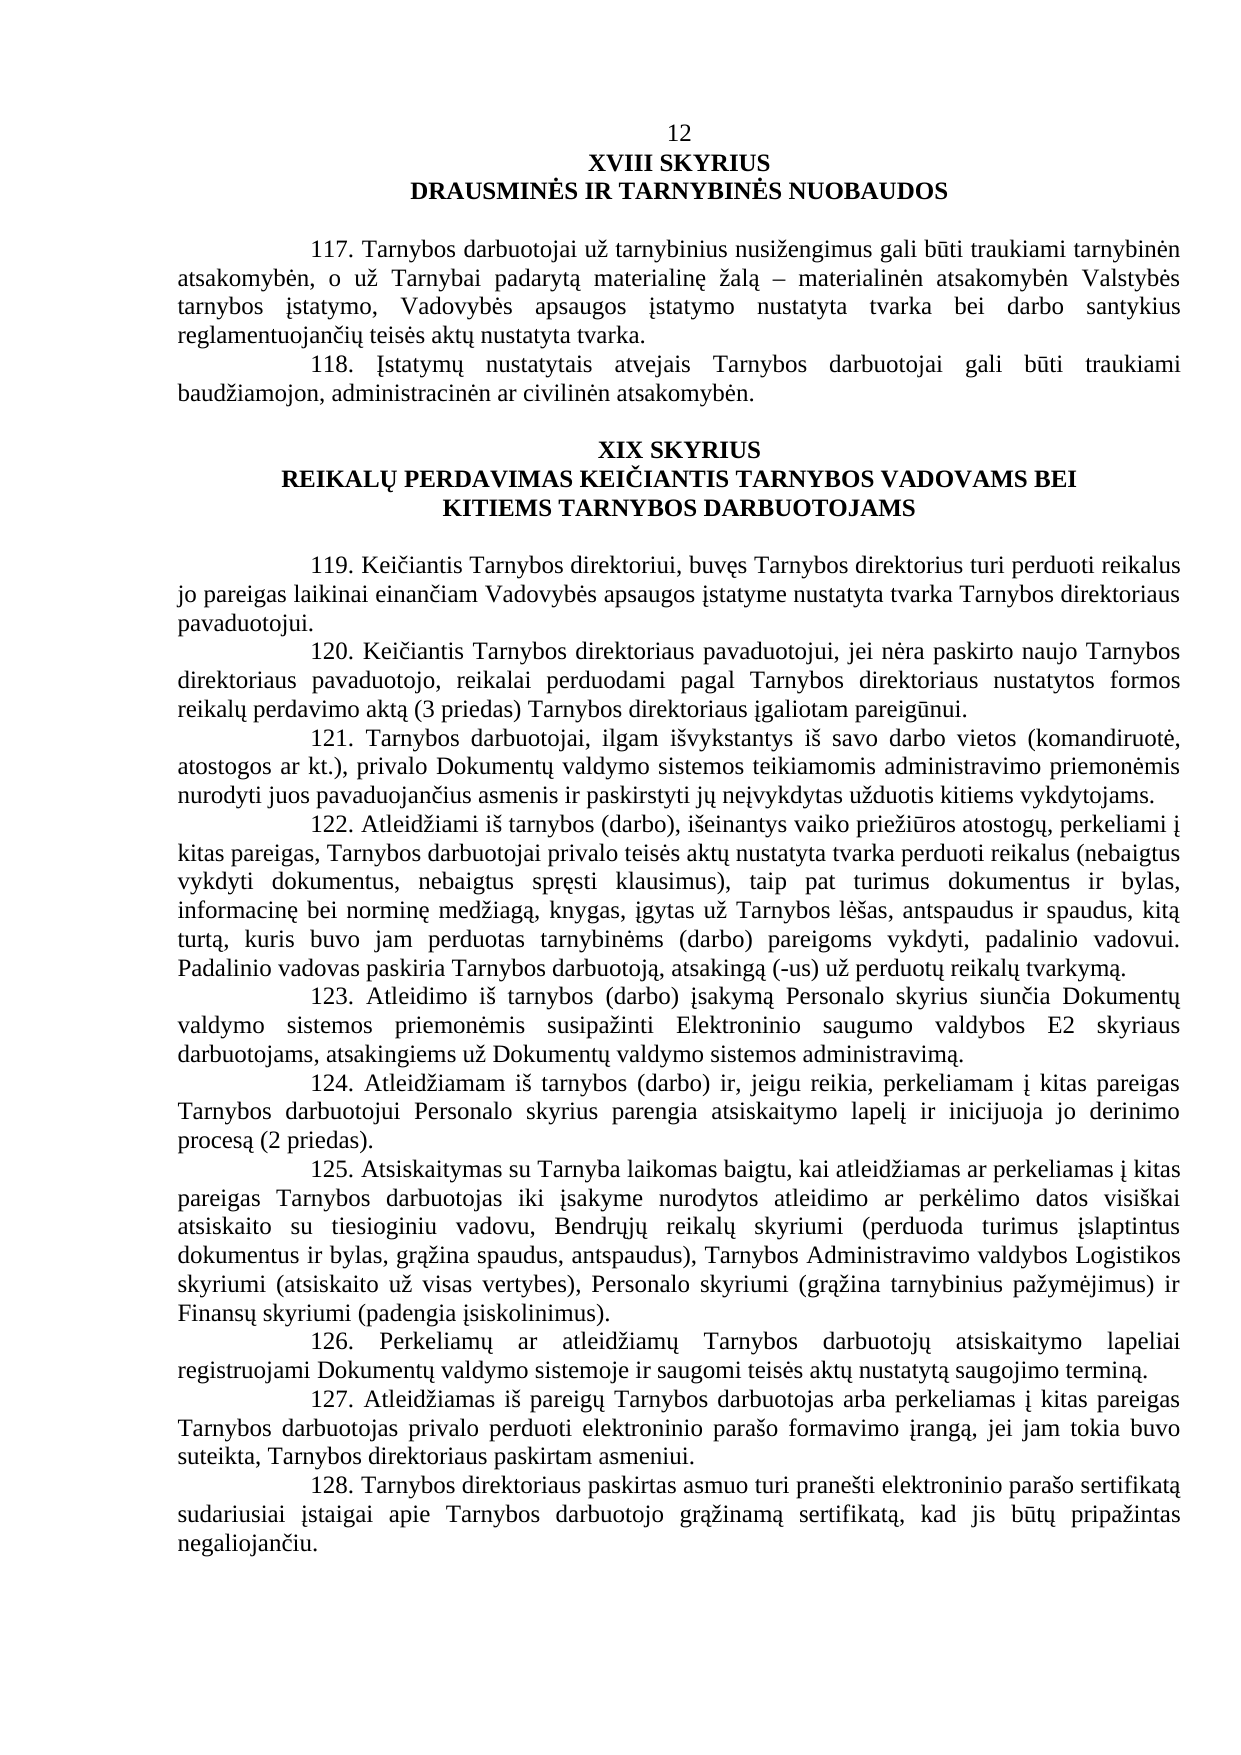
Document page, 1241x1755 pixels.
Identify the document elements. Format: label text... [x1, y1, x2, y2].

text 123. Atleidimo iš tarnybos (darbo) įsakymą Personalo skyrius siunčia Dokumentų valdymo sistemos priemonėmis susipažinti Elektroninio saugumo valdybos E2 skyriaus darbuotojams, atsakingiems už Dokumentų valdymo sistemos administravimą. [177, 981, 1181, 1068]
text 117. Tarnybos darbuotojai už tarnybinius nusižengimus gali būti traukiami tarnybinėn atsakomybėn, o už Tarnybai padarytą materialinę žalą – materialinėn atsakomybėn Valstybės tarnybos įstatymo, Vadovybės apsaugos įstatymo nustatyta tvarka bei darbo santykius reglamentuojančių teisės aktų nustatyta tvarka. [177, 234, 1181, 349]
text XIX SKYRIUS [177, 435, 1181, 464]
text 124. Atleidžiamam iš tarnybos (darbo) ir, jeigu reikia, perkeliamam į kitas pareigas Tarnybos darbuotojui Personalo skyrius parengia atsiskaitymo lapelį ir inicijuoja jo derinimo procesą (2 priedas). [177, 1068, 1181, 1154]
text 127. Atleidžiamas iš pareigų Tarnybos darbuotojas arba perkeliamas į kitas pareigas Tarnybos darbuotojas privalo perduoti elektroninio parašo formavimo įrangą, jei jam tokia buvo suteikta, Tarnybos direktoriaus paskirtam asmeniui. [177, 1384, 1181, 1470]
text REIKALŲ PERDAVIMAS KEIČIANTIS tarnybos VADOVAMS BEI [177, 464, 1181, 493]
text 126. Perkeliamų ar atleidžiamų Tarnybos darbuotojų atsiskaitymo lapeliai registruojami Dokumentų valdymo sistemoje ir saugomi teisės aktų nustatytą saugojimo terminą. [177, 1326, 1181, 1384]
text 125. Atsiskaitymas su Tarnyba laikomas baigtu, kai atleidžiamas ar perkeliamas į kitas pareigas Tarnybos darbuotojas iki įsakyme nurodytos atleidimo ar perkėlimo datos visiškai atsiskaito su tiesioginiu vadovu, Bendrųjų reikalų skyriumi (perduoda turimus įslaptintus dokumentus ir bylas, grąžina spaudus, antspaudus), Tarnybos Administravimo valdybos Logistikos skyriumi (atsiskaito už visas vertybes), Personalo skyriumi (grąžina tarnybinius pažymėjimus) ir Finansų skyriumi (padengia įsiskolinimus). [177, 1154, 1181, 1326]
text 122. Atleidžiami iš tarnybos (darbo), išeinantys vaiko priežiūros atostogų, perkeliami į kitas pareigas, Tarnybos darbuotojai privalo teisės aktų nustatyta tvarka perduoti reikalus (nebaigtus vykdyti dokumentus, nebaigtus spręsti klausimus), taip pat turimus dokumentus ir bylas, informacinę bei norminę medžiagą, knygas, įgytas už Tarnybos lėšas, antspaudus ir spaudus, kitą turtą, kuris buvo jam perduotas tarnybinėms (darbo) pareigoms vykdyti, padalinio vadovui. Padalinio vadovas paskiria Tarnybos darbuotoją, atsakingą (-us) už perduotų reikalų tvarkymą. [177, 809, 1181, 981]
text 128. Tarnybos direktoriaus paskirtas asmuo turi pranešti elektroninio parašo sertifikatą sudariusiai įstaigai apie Tarnybos darbuotojo grąžinamą sertifikatą, kad jis būtų pripažintas negaliojančiu. [177, 1470, 1181, 1556]
text XVIII SKYRIUS [177, 148, 1181, 176]
text 118. Įstatymų nustatytais atvejais Tarnybos darbuotojai gali būti traukiami baudžiamojon, administracinėn ar civilinėn atsakomybėn. [177, 349, 1181, 406]
text 119. Keičiantis Tarnybos direktoriui, buvęs Tarnybos direktorius turi perduoti reikalus jo pareigas laikinai einančiam Vadovybės apsaugos įstatyme nustatyta tvarka Tarnybos direktoriaus pavaduotojui. [177, 550, 1181, 636]
text 120. Keičiantis Tarnybos direktoriaus pavaduotojui, jei nėra paskirto naujo Tarnybos direktoriaus pavaduotojo, reikalai perduodami pagal Tarnybos direktoriaus nustatytos formos reikalų perdavimo aktą (3 priedas) Tarnybos direktoriaus įgaliotam pareigūnui. [177, 636, 1181, 723]
text KITIEMS TARNYBOS DARBUOTOJAMS [177, 493, 1181, 521]
text 121. Tarnybos darbuotojai, ilgam išvykstantys iš savo darbo vietos (komandiruotė, atostogos ar kt.), privalo Dokumentų valdymo sistemos teikiamomis administravimo priemonėmis nurodyti juos pavaduojančius asmenis ir paskirstyti jų neįvykdytas užduotis kitiems vykdytojams. [177, 723, 1181, 809]
text DRAUSMINĖS IR TARNYBINĖS NUOBAUDOS [177, 176, 1181, 205]
